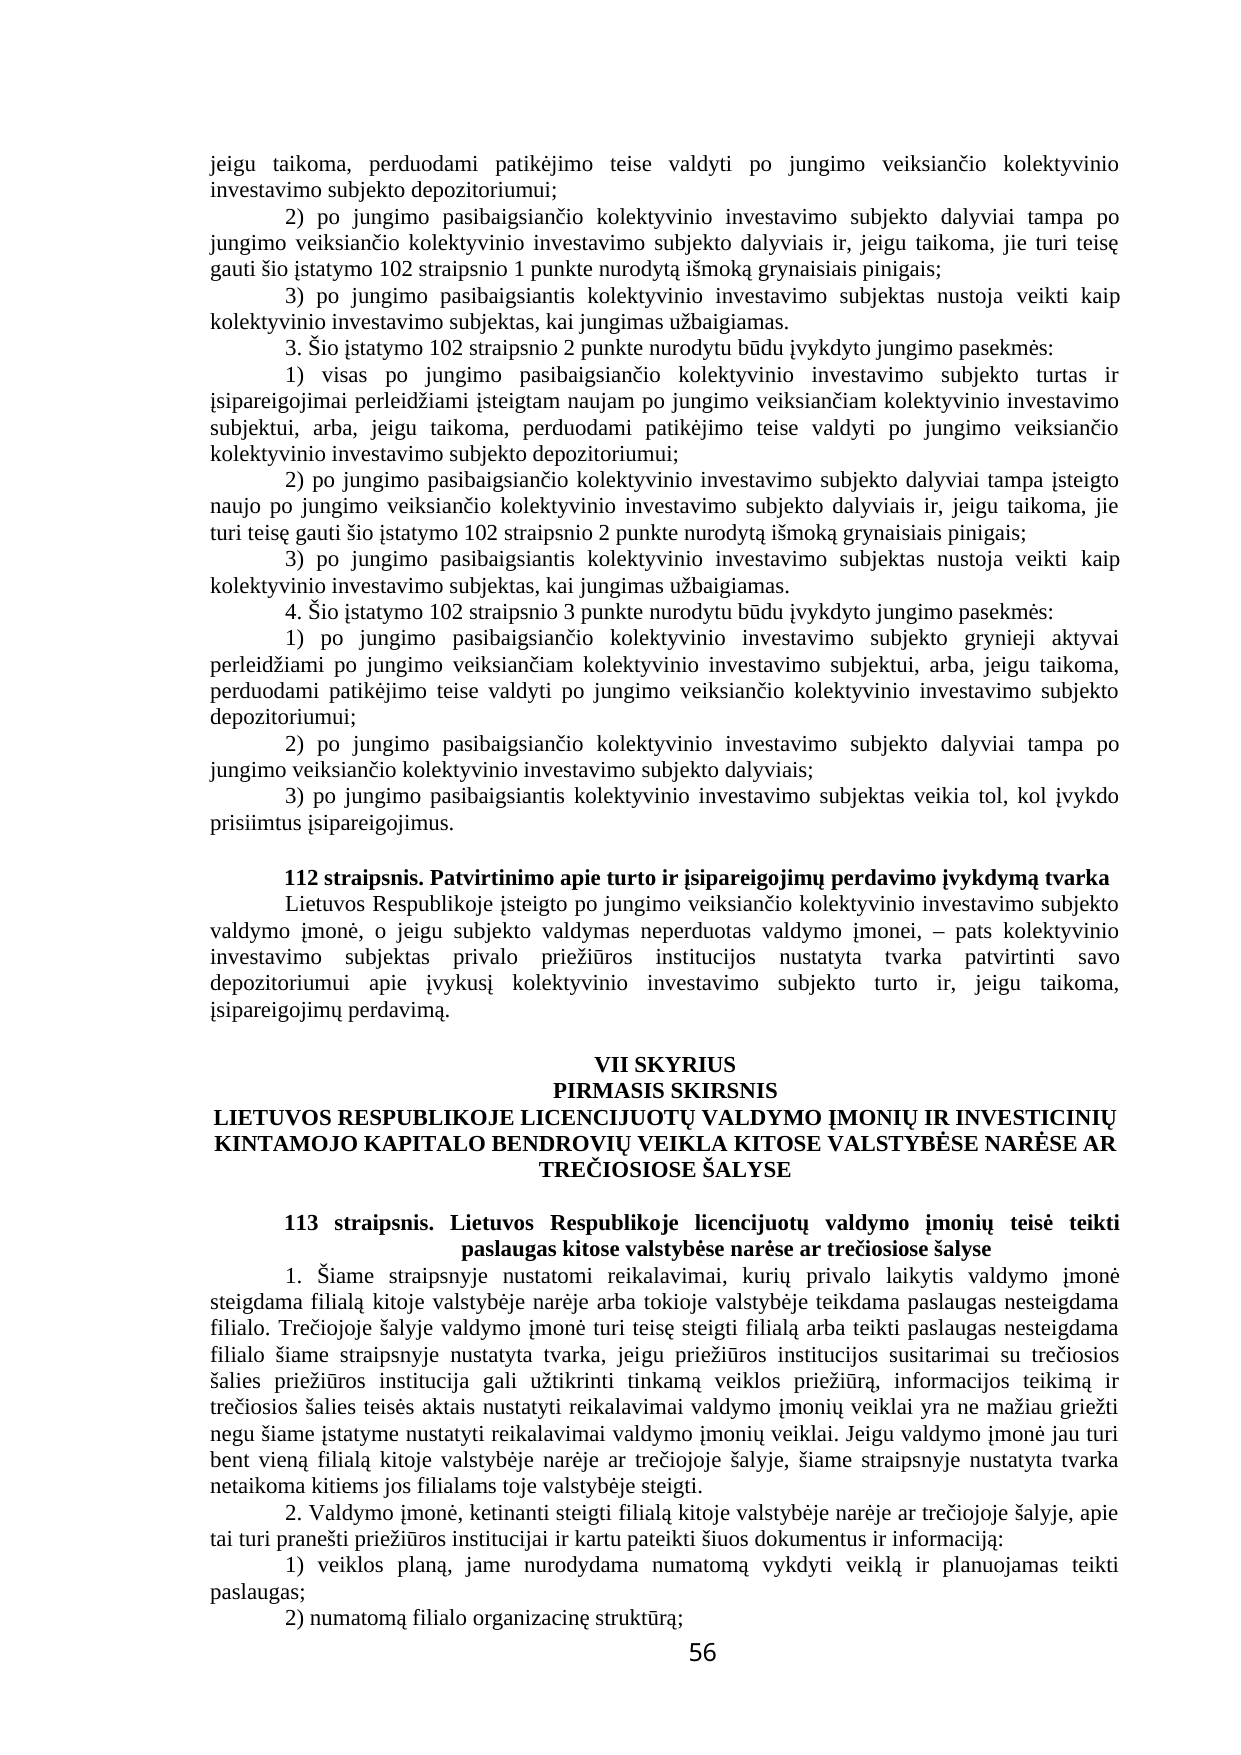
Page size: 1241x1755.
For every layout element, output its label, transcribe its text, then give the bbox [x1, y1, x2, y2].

subtitle PIRMASIS SKIRSNIS [210, 1077, 1120, 1103]
text 3) po jungimo pasibaigsiantis kolektyvinio investavimo subjektas nustoja veikti kaip kolektyvinio investavimo subjektas, kai jungimas užbaigiamas. [210, 545, 1120, 598]
text 1. Šiame straipsnyje nustatomi reikalavimai, kurių privalo laikytis valdymo įmonė steigdama filialą kitoje valstybėje narėje arba tokioje valstybėje teikdama paslaugas nesteigdama filialo. Trečiojoje šalyje valdymo įmonė turi teisę steigti filialą arba teikti paslaugas nesteigdama filialo šiame straipsnyje nustatyta tvarka, jeigu priežiūros institucijos susitarimai su trečiosios šalies priežiūros institucija gali užtikrinti tinkamą veiklos priežiūrą, informacijos teikimą ir trečiosios šalies teisės aktais nustatyti reikalavimai valdymo įmonių veiklai yra ne mažiau griežti negu šiame įstatyme nustatyti reikalavimai valdymo įmonių veiklai. Jeigu valdymo įmonė jau turi bent vieną filialą kitoje valstybėje narėje ar trečiojoje šalyje, šiame straipsnyje nustatyta tvarka netaikoma kitiems jos filialams toje valstybėje steigti. [210, 1262, 1120, 1499]
text 113 straipsnis. Lietuvos Respublikoje licencijuotų valdymo įmonių teisė teikti paslaugas kitose valstybėse narėse ar trečiosiose šalyse [284, 1209, 1120, 1262]
text 4. Šio įstatymo 102 straipsnio 3 punkte nurodytu būdu įvykdyto jungimo pasekmės: [210, 598, 1120, 624]
text 2) po jungimo pasibaigsiančio kolektyvinio investavimo subjekto dalyviai tampa po jungimo veiksiančio kolektyvinio investavimo subjekto dalyviais; [210, 730, 1120, 782]
text Lietuvos Respublikoje įsteigto po jungimo veiksiančio kolektyvinio investavimo subjekto valdymo įmonė, o jeigu subjekto valdymas neperduotas valdymo įmonei, – pats kolektyvinio investavimo subjektas privalo priežiūros institucijos nustatyta tvarka patvirtinti savo depozitoriumui apie įvykusį kolektyvinio investavimo subjekto turto ir, jeigu taikoma, įsipareigojimų perdavimą. [210, 890, 1120, 1022]
text 1) po jungimo pasibaigsiančio kolektyvinio investavimo subjekto grynieji aktyvai perleidžiami po jungimo veiksiančiam kolektyvinio investavimo subjektui, arba, jeigu taikoma, perduodami patikėjimo teise valdyti po jungimo veiksiančio kolektyvinio investavimo subjekto depozitoriumui; [210, 624, 1120, 730]
text LIETUVOS RESPUBLIKOJE LICENCIJUOTŲ VALDYMO ĮMONIŲ IR INVESTICINIŲ KINTAMOJO KAPITALO BENDROVIŲ VEIKLA KITOSE VALSTYBĖSE NARĖSE AR TREČIOSIOSE ŠALYSE [210, 1103, 1120, 1183]
text 1) visas po jungimo pasibaigsiančio kolektyvinio investavimo subjekto turtas ir įsipareigojimai perleidžiami įsteigtam naujam po jungimo veiksiančiam kolektyvinio investavimo subjektui, arba, jeigu taikoma, perduodami patikėjimo teise valdyti po jungimo veiksiančio kolektyvinio investavimo subjekto depozitoriumui; [210, 361, 1120, 466]
text 112 straipsnis. Patvirtinimo apie turto ir įsipareigojimų perdavimo įvykdymą tvarka [284, 864, 1120, 890]
text 2) po jungimo pasibaigsiančio kolektyvinio investavimo subjekto dalyviai tampa įsteigto naujo po jungimo veiksiančio kolektyvinio investavimo subjekto dalyviais ir, jeigu taikoma, jie turi teisę gauti šio įstatymo 102 straipsnio 2 punkte nurodytą išmoką grynaisiais pinigais; [210, 466, 1120, 545]
text 3) po jungimo pasibaigsiantis kolektyvinio investavimo subjektas veikia tol, kol įvykdo prisiimtus įsipareigojimus. [210, 782, 1120, 835]
text VII SKYRIUS [210, 1051, 1120, 1077]
text 2. Valdymo įmonė, ketinanti steigti filialą kitoje valstybėje narėje ar trečiojoje šalyje, apie tai turi pranešti priežiūros institucijai ir kartu pateikti šiuos dokumentus ir informaciją: [210, 1499, 1120, 1552]
text jeigu taikoma, perduodami patikėjimo teise valdyti po jungimo veiksiančio kolektyvinio investavimo subjekto depozitoriumui; [210, 150, 1120, 203]
text 1) veiklos planą, jame nurodydama numatomą vykdyti veiklą ir planuojamas teikti paslaugas; [210, 1552, 1120, 1604]
text 3. Šio įstatymo 102 straipsnio 2 punkte nurodytu būdu įvykdyto jungimo pasekmės: [210, 334, 1120, 361]
text 2) numatomą filialo organizacinę struktūrą; [210, 1604, 1120, 1631]
text 3) po jungimo pasibaigsiantis kolektyvinio investavimo subjektas nustoja veikti kaip kolektyvinio investavimo subjektas, kai jungimas užbaigiamas. [210, 282, 1120, 334]
text 2) po jungimo pasibaigsiančio kolektyvinio investavimo subjekto dalyviai tampa po jungimo veiksiančio kolektyvinio investavimo subjekto dalyviais ir, jeigu taikoma, jie turi teisę gauti šio įstatymo 102 straipsnio 1 punkte nurodytą išmoką grynaisiais pinigais; [210, 203, 1120, 282]
